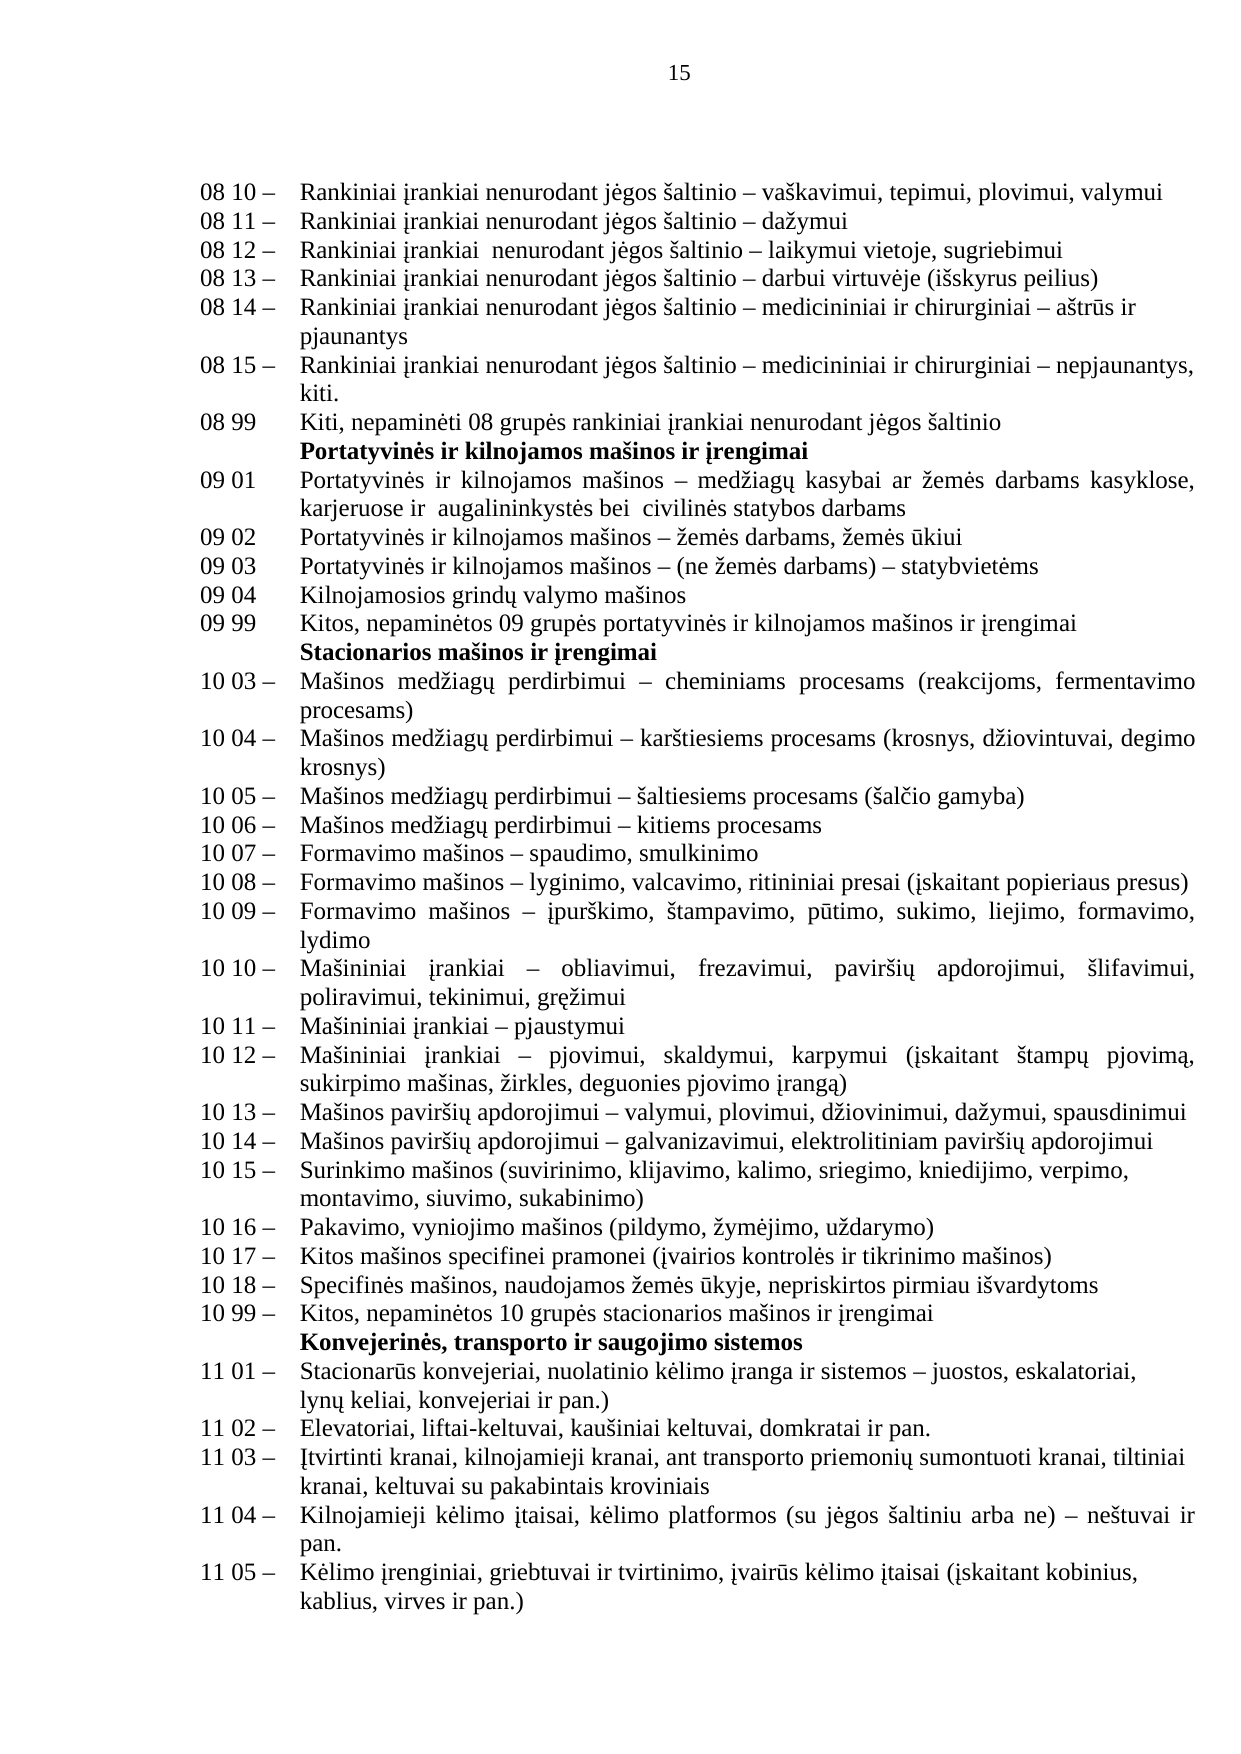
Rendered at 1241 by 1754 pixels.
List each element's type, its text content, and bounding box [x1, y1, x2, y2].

table_cell Mašinos medžiagų perdirbimui – cheminiams procesams (reakcijoms, fermentavimo procesams) Mašinos medžiagų perdirbimui – karštiesiems procesams (krosnys, džiovintuvai, degimo krosnys) Mašinos medžiagų perdirbimui – šaltiesiems procesams (šalčio gamyba) Mašinos medžiagų perdirbimui – kitiems procesams Formavimo mašinos – spaudimo, smulkinimo Formavimo mašinos – lyginimo, valcavimo, ritininiai presai (įskaitant popieriaus presus) Formavimo mašinos – įpurškimo, štampavimo, pūtimo, sukimo, liejimo, formavimo, lydimo Mašininiai įrankiai – obliavimui, frezavimui, paviršių apdorojimui, šlifavimui, poliravimui, tekinimui, gręžimui Mašininiai įrankiai – pjaustymui Mašininiai įrankiai – pjovimui, skaldymui, karpymui (įskaitant štampų pjovimą, sukirpimo mašinas, žirkles, deguonies pjovimo įrangą) Mašinos paviršių apdorojimui – valymui, plovimui, džiovinimui, dažymui, spausdinimui Mašinos paviršių apdorojimui – galvanizavimui, elektrolitiniam paviršių apdorojimui Surinkimo mašinos (suvirinimo, klijavimo, kalimo, sriegimo, kniedijimo, verpimo, montavimo, siuvimo, sukabinimo) Pakavimo, vyniojimo mašinos (pildymo, žymėjimo, uždarymo) Kitos mašinos specifinei pramonei (įvairios kontrolės ir tikrinimo mašinos) Specifinės mašinos, naudojamos žemės ūkyje, nepriskirtos pirmiau išvardytoms Kitos, nepaminėtos 10 grupės stacionarios mašinos ir įrengimai [288, 666, 1207, 1327]
table_cell 10 03 – 10 04 – 10 05 – 10 06 – 10 07 – 10 08 – 10 09 – 10 10 – 10 11 – 10 12 – 10 13 – 10 14 – 10 15 – 10 16 – 10 17 – 10 18 – 10 99 – [189, 666, 288, 1327]
table_cell 08 10 – 08 11 – 08 12 – 08 13 – 08 14 – 08 15 – 08 99 09 01 09 02 09 03 09 04 09 99 [189, 177, 288, 666]
table_cell Konvejerinės, transporto ir saugojimo sistemos Stacionarūs konvejeriai, nuolatinio kėlimo įranga ir sistemos – juostos, eskalatoriai, lynų keliai, konvejeriai ir pan.) Elevatoriai, liftai-keltuvai, kaušiniai keltuvai, domkratai ir pan. Įtvirtinti kranai, kilnojamieji kranai, ant transporto priemonių sumontuoti kranai, tiltiniai kranai, keltuvai su pakabintais kroviniais Kilnojamieji kėlimo įtaisai, kėlimo platformos (su jėgos šaltiniu arba ne) – neštuvai ir pan. Kėlimo įrenginiai, griebtuvai ir tvirtinimo, įvairūs kėlimo įtaisai (įskaitant kobinius, kablius, virves ir pan.) [288, 1327, 1207, 1615]
table_cell Rankiniai įrankiai nenurodant jėgos šaltinio – vaškavimui, tepimui, plovimui, valymui Rankiniai įrankiai nenurodant jėgos šaltinio – dažymui Rankiniai įrankiai nenurodant jėgos šaltinio – laikymui vietoje, sugriebimui Rankiniai įrankiai nenurodant jėgos šaltinio – darbui virtuvėje (išskyrus peilius) Rankiniai įrankiai nenurodant jėgos šaltinio – medicininiai ir chirurginiai – aštrūs ir pjaunantys Rankiniai įrankiai nenurodant jėgos šaltinio – medicininiai ir chirurginiai – nepjaunantys, kiti. Kiti, nepaminėti 08 grupės rankiniai įrankiai nenurodant jėgos šaltinio Portatyvinės ir kilnojamos mašinos ir įrengimai Portatyvinės ir kilnojamos mašinos – medžiagų kasybai ar žemės darbams kasyklose, karjeruose ir augalininkystės bei civilinės statybos darbams Portatyvinės ir kilnojamos mašinos – žemės darbams, žemės ūkiui Portatyvinės ir kilnojamos mašinos – (ne žemės darbams) – statybvietėms Kilnojamosios grindų valymo mašinos Kitos, nepaminėtos 09 grupės portatyvinės ir kilnojamos mašinos ir įrengimai Stacionarios mašinos ir įrengimai [288, 177, 1207, 666]
table_cell 11 01 – 11 02 – 11 03 – 11 04 – 11 05 – [189, 1327, 288, 1615]
